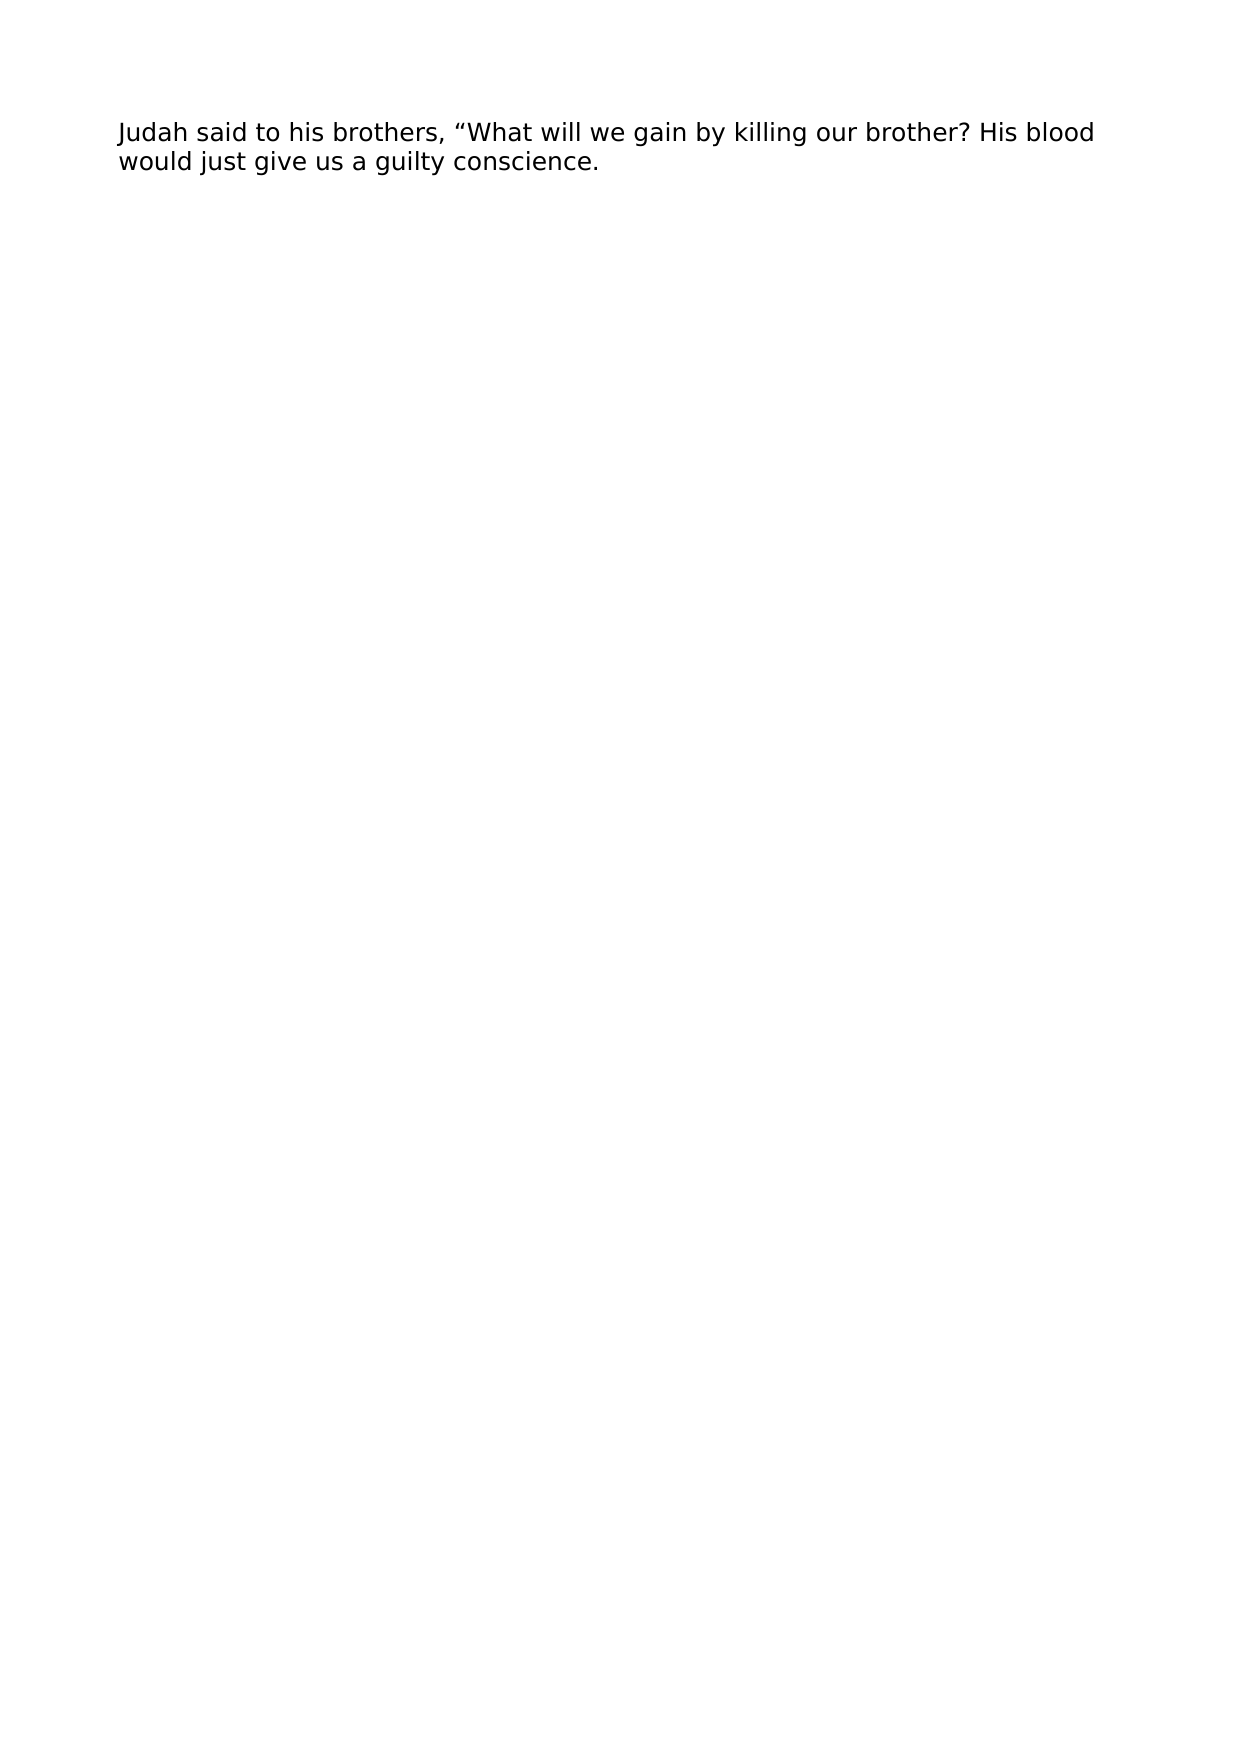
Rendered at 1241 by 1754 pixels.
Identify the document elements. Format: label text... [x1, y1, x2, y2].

text Judah said to his brothers, “What will we gain by killing our brother? His blood would just give us a guilty conscience. [118, 118, 1122, 176]
